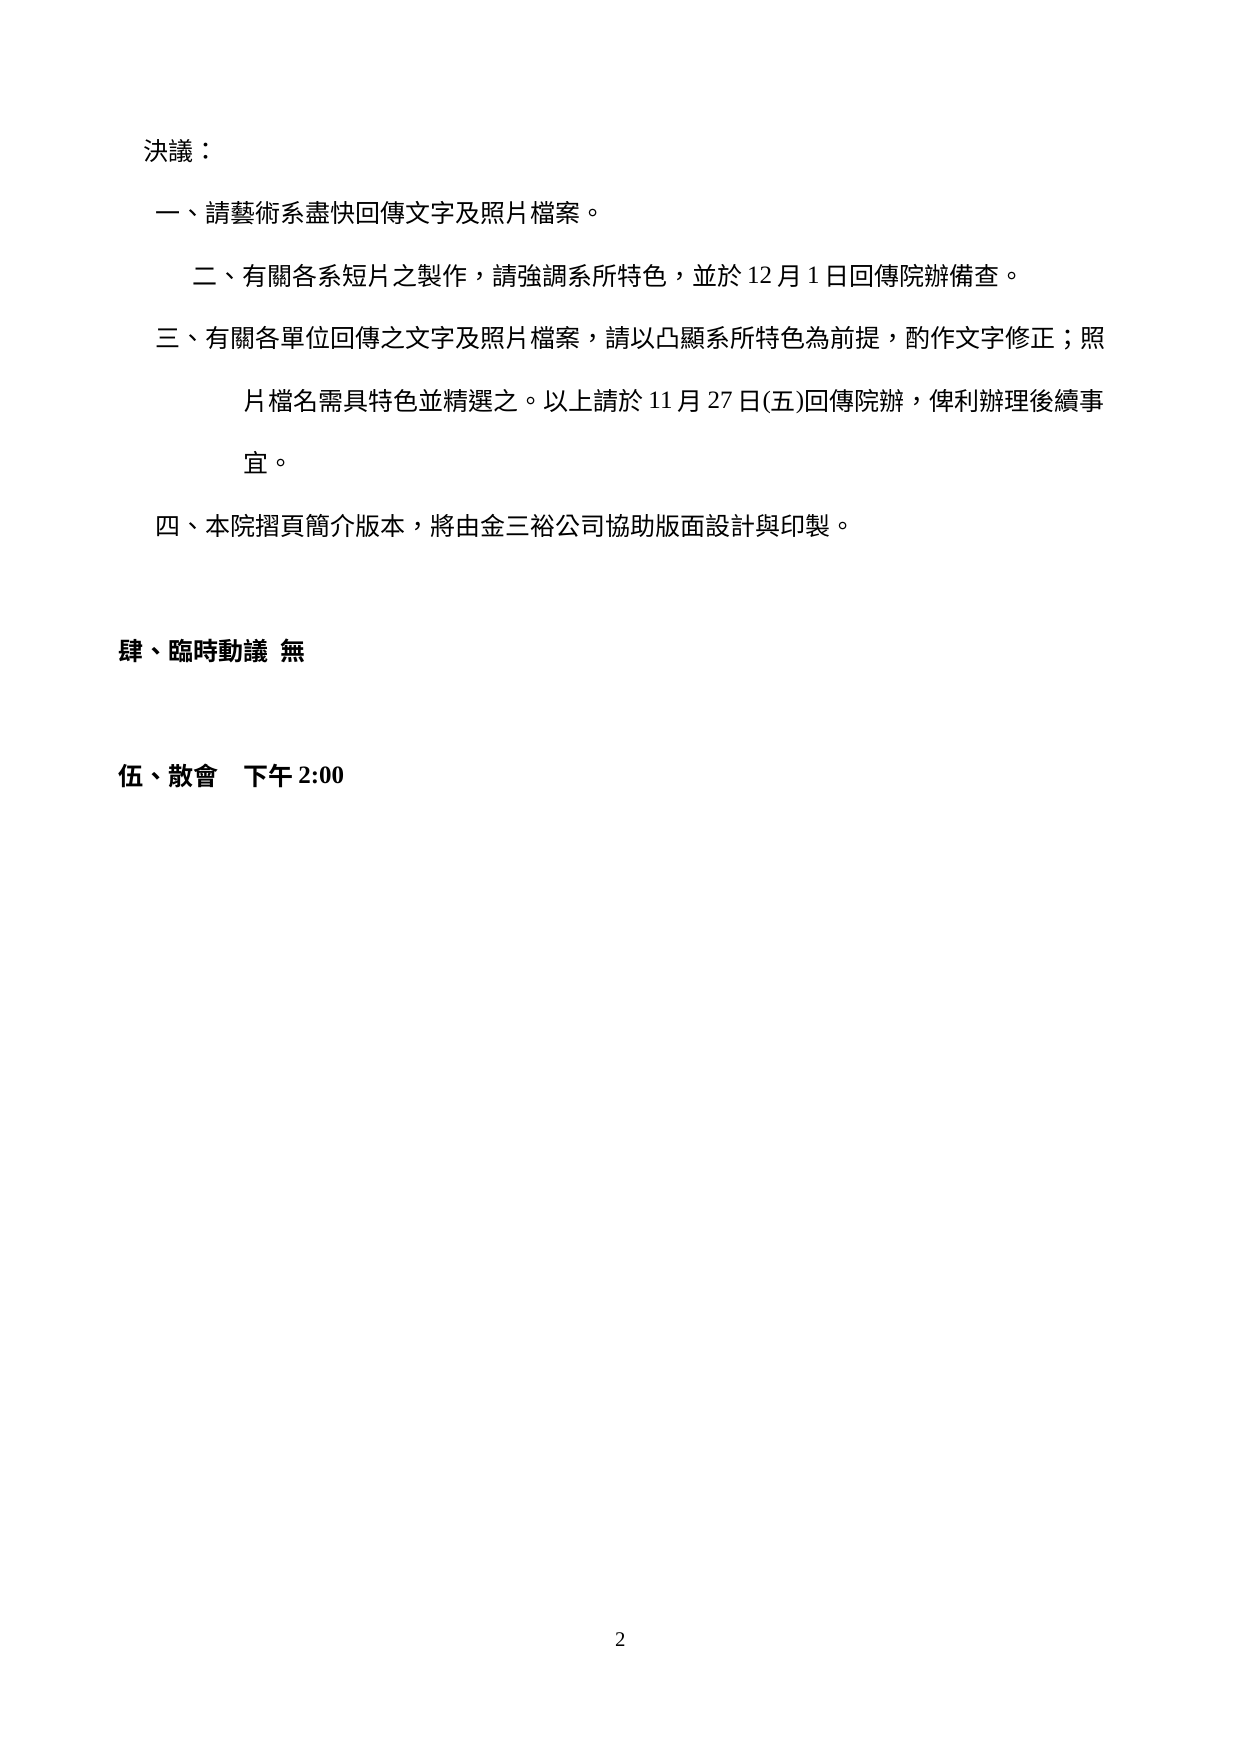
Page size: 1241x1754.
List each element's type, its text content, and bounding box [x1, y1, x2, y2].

text 三、有關各單位回傳之文字及照片檔案，請以凸顯系所特色為前提，酌作文字修正；照片檔名需具特色並精選之。以上請於11月27日(五)回傳院辦，俾利辦理後續事宜。 [118, 295, 1122, 483]
text 四、本院摺頁簡介版本，將由金三裕公司協助版面設計與印製。 [118, 483, 1122, 545]
text 肆、臨時動議 無 [118, 608, 1122, 670]
text 二、有關各系短片之製作，請強調系所特色，並於12月1日回傳院辦備查。 [192, 233, 1122, 295]
text 決議： [118, 108, 1122, 170]
text 伍、散會 下午2:00 [118, 733, 1122, 795]
text 一、請藝術系盡快回傳文字及照片檔案。 [118, 170, 1122, 233]
